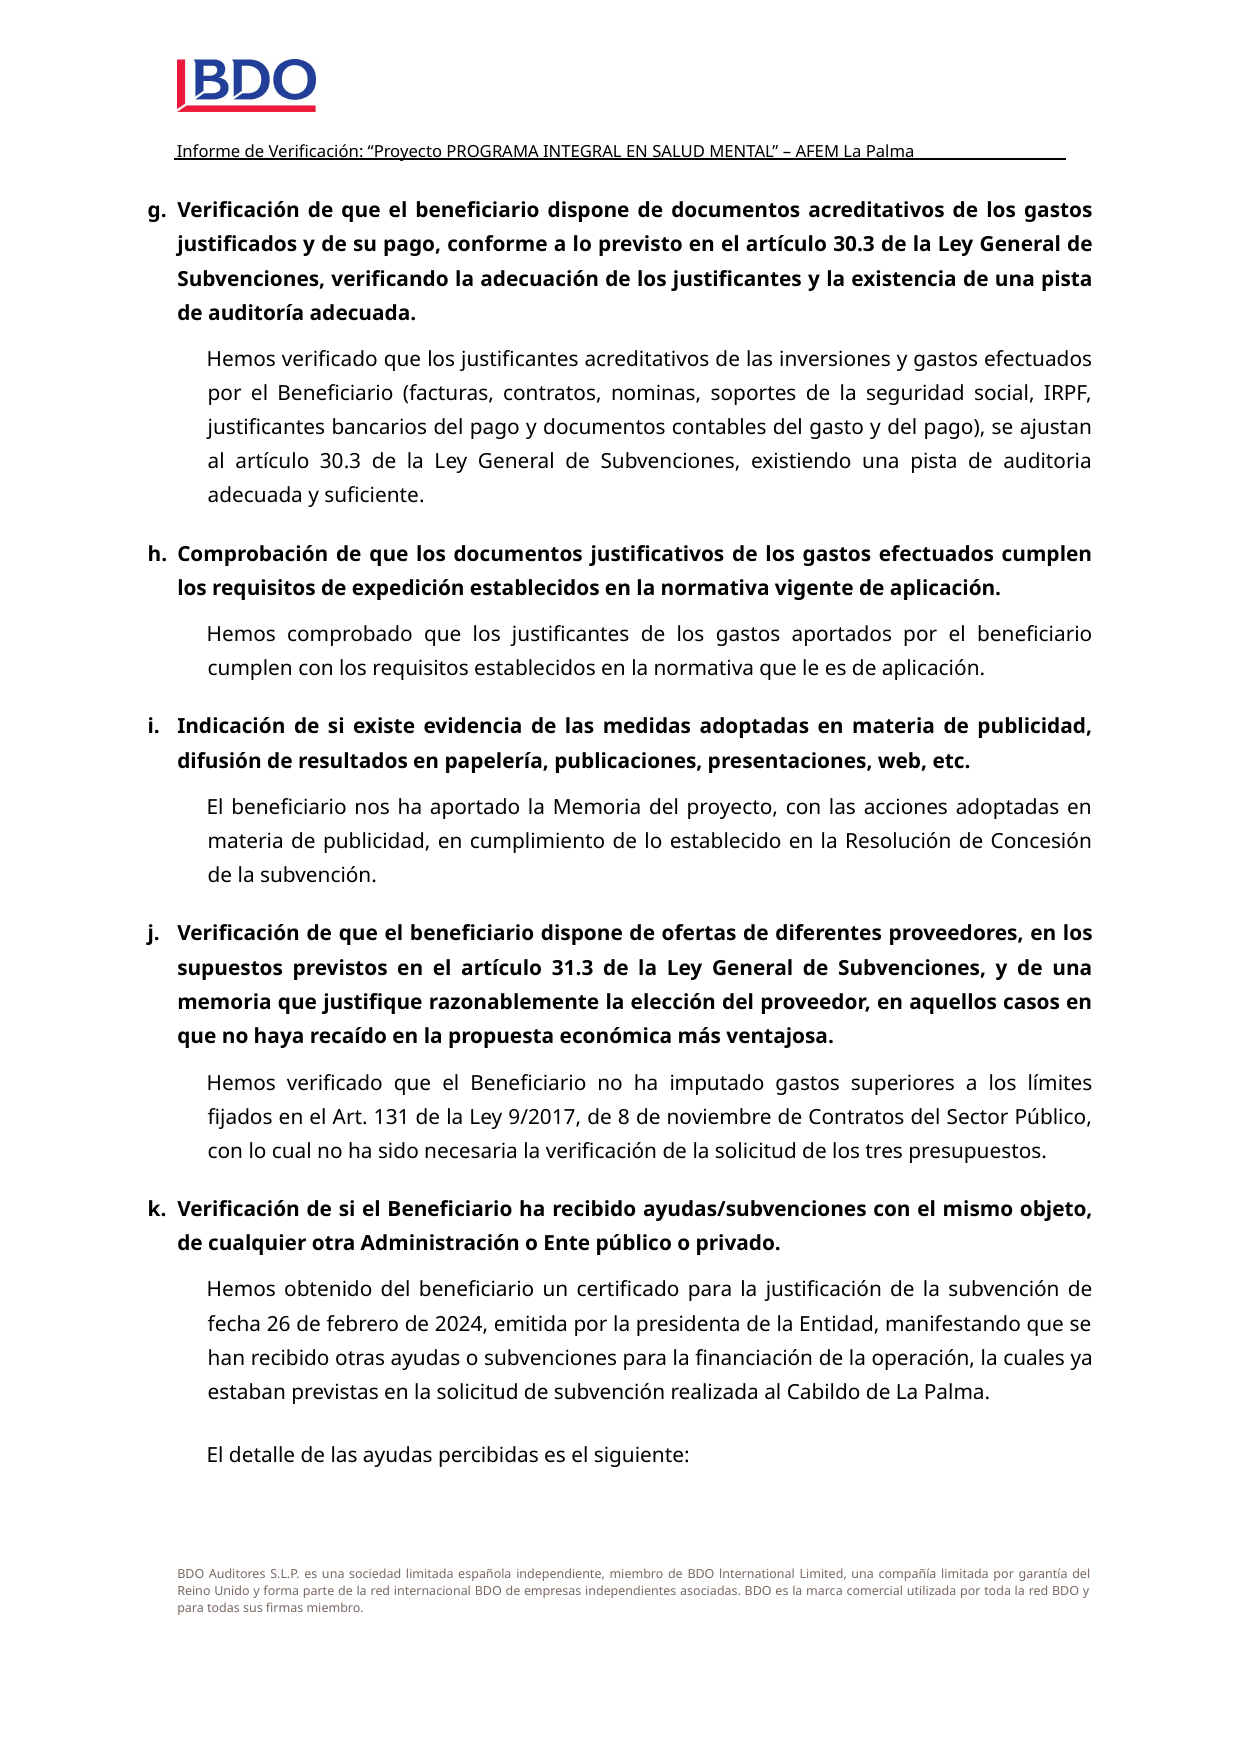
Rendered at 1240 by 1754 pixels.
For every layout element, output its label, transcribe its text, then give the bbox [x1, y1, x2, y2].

table_header Importe Imputado (€) [842, 1476, 1062, 1535]
list Comprobación de que los documentos justificativos de los gastos efectuados cumplen los requisitos de expedición establecidos en la normativa vigente de aplicación. [147, 539, 1093, 601]
text Hemos verificado que los justificantes acreditativos de las inversiones y gastos efectuados por el Beneficiario (facturas, contratos, nominas, soportes de la seguridad social, IRPF, justificantes bancarios del pago y documentos contables del gasto y del pago), se ajustan al artículo 30.3 de la Ley General de Subvenciones, existiendo una pista de auditoria adecuada y suficiente. [206, 344, 1093, 509]
table_header Órgano Concedente [208, 1476, 841, 1535]
text Hemos obtenido del beneficiario un certificado para la justificación de la subvención de fecha 26 de febrero de 2024, emitida por la presidenta de la Entidad, manifestando que se han recibido otras ayudas o subvenciones para la financiación de la operación, la cuales ya estaban previstas en la solicitud de subvención realizada al Cabildo de La Palma. [206, 1274, 1093, 1405]
text El detalle de las ayudas percibidas es el siguiente: [206, 1440, 1093, 1468]
text El beneficiario nos ha aportado la Memoria del proyecto, con las acciones adoptadas en materia de publicidad, en cumplimiento de lo establecido en la Resolución de Concesión de la subvención. [206, 792, 1093, 889]
list Verificación de que el beneficiario dispone de documentos acreditativos de los gastos justificados y de su pago, conforme a lo previsto en el artículo 30.3 de la Ley General de Subvenciones, verificando la adecuación de los justificantes y la existencia de una pista de auditoría adecuada. [147, 195, 1093, 326]
list Indicación de si existe evidencia de las medidas adoptadas en materia de publicidad, difusión de resultados en papelería, publicaciones, presentaciones, web, etc. [147, 711, 1093, 774]
list Verificación de que el beneficiario dispone de ofertas de diferentes proveedores, en los supuestos previstos en el artículo 31.3 de la Ley General de Subvenciones, y de una memoria que justifique razonablemente la elección del proveedor, en aquellos casos en que no haya recaído en la propuesta económica más ventajosa. [147, 918, 1093, 1050]
text Hemos verificado que el Beneficiario no ha imputado gastos superiores a los límites fijados en el Art. 131 de la Ley 9/2017, de 8 de noviembre de Contratos del Sector Público, con lo cual no ha sido necesaria la verificación de la solicitud de los tres presupuestos. [206, 1068, 1093, 1164]
list Verificación de si el Beneficiario ha recibido ayudas/subvenciones con el mismo objeto, de cualquier otra Administración o Ente público o privado. [147, 1194, 1093, 1257]
text Hemos comprobado que los justificantes de los gastos aportados por el beneficiario cumplen con los requisitos establecidos en la normativa que le es de aplicación. [206, 619, 1093, 682]
